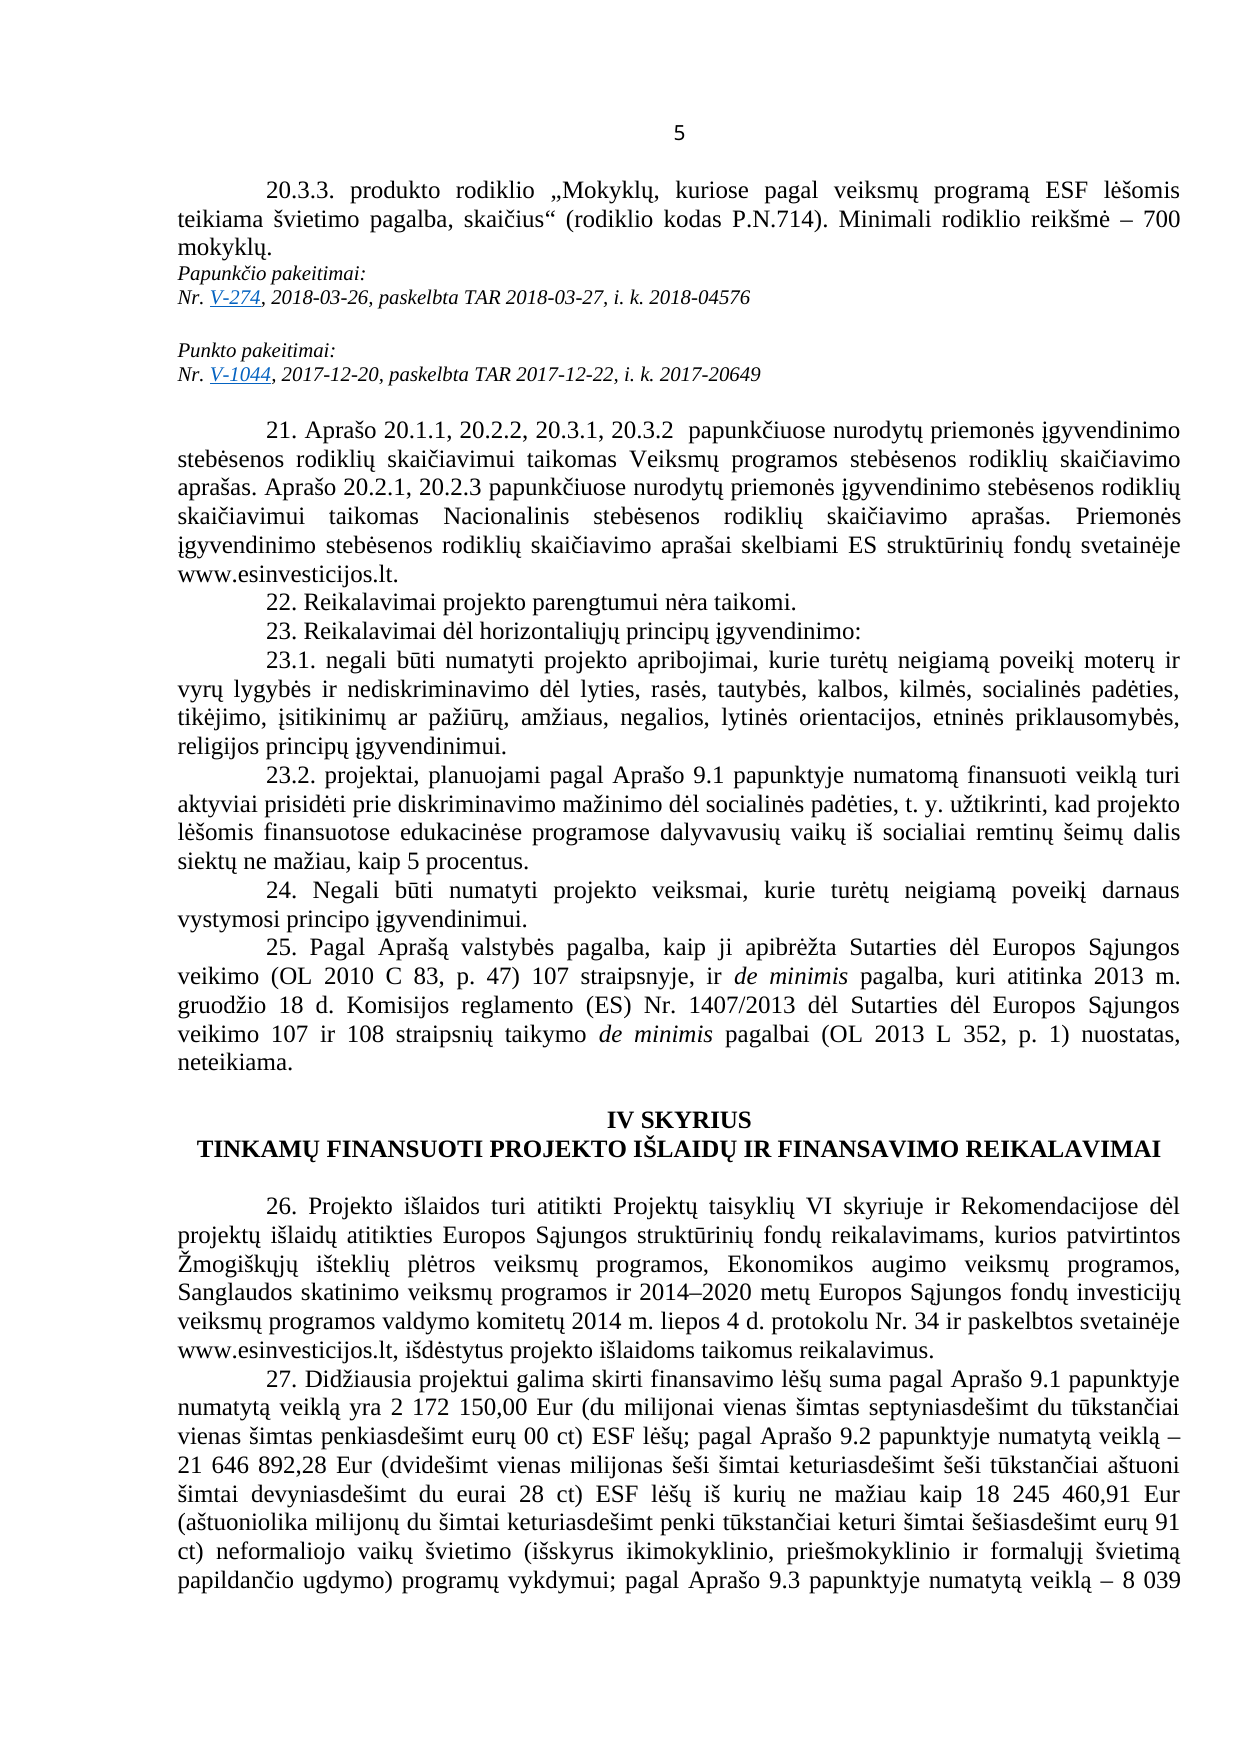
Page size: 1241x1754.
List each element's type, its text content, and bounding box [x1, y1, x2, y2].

text 26. Projekto išlaidos turi atitikti Projektų taisyklių VI skyriuje ir Rekomendacijose dėl projektų išlaidų atitikties Europos Sąjungos struktūrinių fondų reikalavimams, kurios patvirtintos Žmogiškųjų išteklių plėtros veiksmų programos, Ekonomikos augimo veiksmų programos, Sanglaudos skatinimo veiksmų programos ir 2014–2020 metų Europos Sąjungos fondų investicijų veiksmų programos valdymo komitetų 2014 m. liepos 4 d. protokolu Nr. 34 ir paskelbtos svetainėje www.esinvesticijos.lt, išdėstytus projekto išlaidoms taikomus reikalavimus. [177, 1191, 1181, 1364]
text 27. Didžiausia projektui galima skirti finansavimo lėšų suma pagal Aprašo 9.1 papunktyje numatytą veiklą yra 2 172 150,00 Eur (du milijonai vienas šimtas septyniasdešimt du tūkstančiai vienas šimtas penkiasdešimt eurų 00 ct) ESF lėšų; pagal Aprašo 9.2 papunktyje numatytą veiklą – 21 646 892,28 Eur (dvidešimt vienas milijonas šeši šimtai keturiasdešimt šeši tūkstančiai aštuoni šimtai devyniasdešimt du eurai 28 ct) ESF lėšų iš kurių ne mažiau kaip 18 245 460,91 Eur (aštuoniolika milijonų du šimtai keturiasdešimt penki tūkstančiai keturi šimtai šešiasdešimt eurų 91 ct) neformaliojo vaikų švietimo (išskyrus ikimokyklinio, priešmokyklinio ir formalųjį švietimą papildančio ugdymo) programų vykdymui; pagal Aprašo 9.3 papunktyje numatytą veiklą – 8 039 [177, 1364, 1181, 1594]
text 23. Reikalavimai dėl horizontaliųjų principų įgyvendinimo: [177, 616, 1181, 645]
text 21. Aprašo 20.1.1, 20.2.2, 20.3.1, 20.3.2 papunkčiuose nurodytų priemonės įgyvendinimo stebėsenos rodiklių skaičiavimui taikomas Veiksmų programos stebėsenos rodiklių skaičiavimo aprašas. Aprašo 20.2.1, 20.2.3 papunkčiuose nurodytų priemonės įgyvendinimo stebėsenos rodiklių skaičiavimui taikomas Nacionalinis stebėsenos rodiklių skaičiavimo aprašas. Priemonės įgyvendinimo stebėsenos rodiklių skaičiavimo aprašai skelbiami ES struktūrinių fondų svetainėje www.esinvesticijos.lt. [177, 415, 1181, 587]
text 25. Pagal Aprašą valstybės pagalba, kaip ji apibrėžta Sutarties dėl Europos Sąjungos veikimo (OL 2010 C 83, p. 47) 107 straipsnyje, ir de minimis pagalba, kuri atitinka 2013 m. gruodžio 18 d. Komisijos reglamento (ES) Nr. 1407/2013 dėl Sutarties dėl Europos Sąjungos veikimo 107 ir 108 straipsnių taikymo de minimis pagalbai (OL 2013 L 352, p. 1) nuostatas, neteikiama. [177, 932, 1181, 1076]
text Papunkčio pakeitimai: [177, 261, 1181, 285]
text 23.2. projektai, planuojami pagal Aprašo 9.1 papunktyje numatomą finansuoti veiklą turi aktyviai prisidėti prie diskriminavimo mažinimo dėl socialinės padėties, t. y. užtikrinti, kad projekto lėšomis finansuotose edukacinėse programose dalyvavusių vaikų iš socialiai remtinų šeimų dalis siektų ne mažiau, kaip 5 procentus. [177, 760, 1181, 875]
text Nr. V-1044, 2017-12-20, paskelbta TAR 2017-12-22, i. k. 2017-20649 [177, 362, 1181, 386]
text 24. Negali būti numatyti projekto veiksmai, kurie turėtų neigiamą poveikį darnaus vystymosi principo įgyvendinimui. [177, 875, 1181, 932]
text Punkto pakeitimai: [177, 338, 1181, 362]
text Nr. V-274, 2018-03-26, paskelbta TAR 2018-03-27, i. k. 2018-04576 [177, 285, 1181, 309]
text 20.3.3. produkto rodiklio „Mokyklų, kuriose pagal veiksmų programą ESF lėšomis teikiama švietimo pagalba, skaičius“ (rodiklio kodas P.N.714). Minimali rodiklio reikšmė – 700 mokyklų. [177, 175, 1181, 261]
text 22. Reikalavimai projekto parengtumui nėra taikomi. [177, 587, 1181, 616]
text TINKAMŲ FINANSUOTI PROJEKTO IŠLAIDŲ IR FINANSAVIMO REIKALAVIMAI [177, 1134, 1181, 1162]
text 23.1. negali būti numatyti projekto apribojimai, kurie turėtų neigiamą poveikį moterų ir vyrų lygybės ir nediskriminavimo dėl lyties, rasės, tautybės, kalbos, kilmės, socialinės padėties, tikėjimo, įsitikinimų ar pažiūrų, amžiaus, negalios, lytinės orientacijos, etninės priklausomybės, religijos principų įgyvendinimui. [177, 645, 1181, 760]
text IV SKYRIUS [177, 1105, 1181, 1134]
